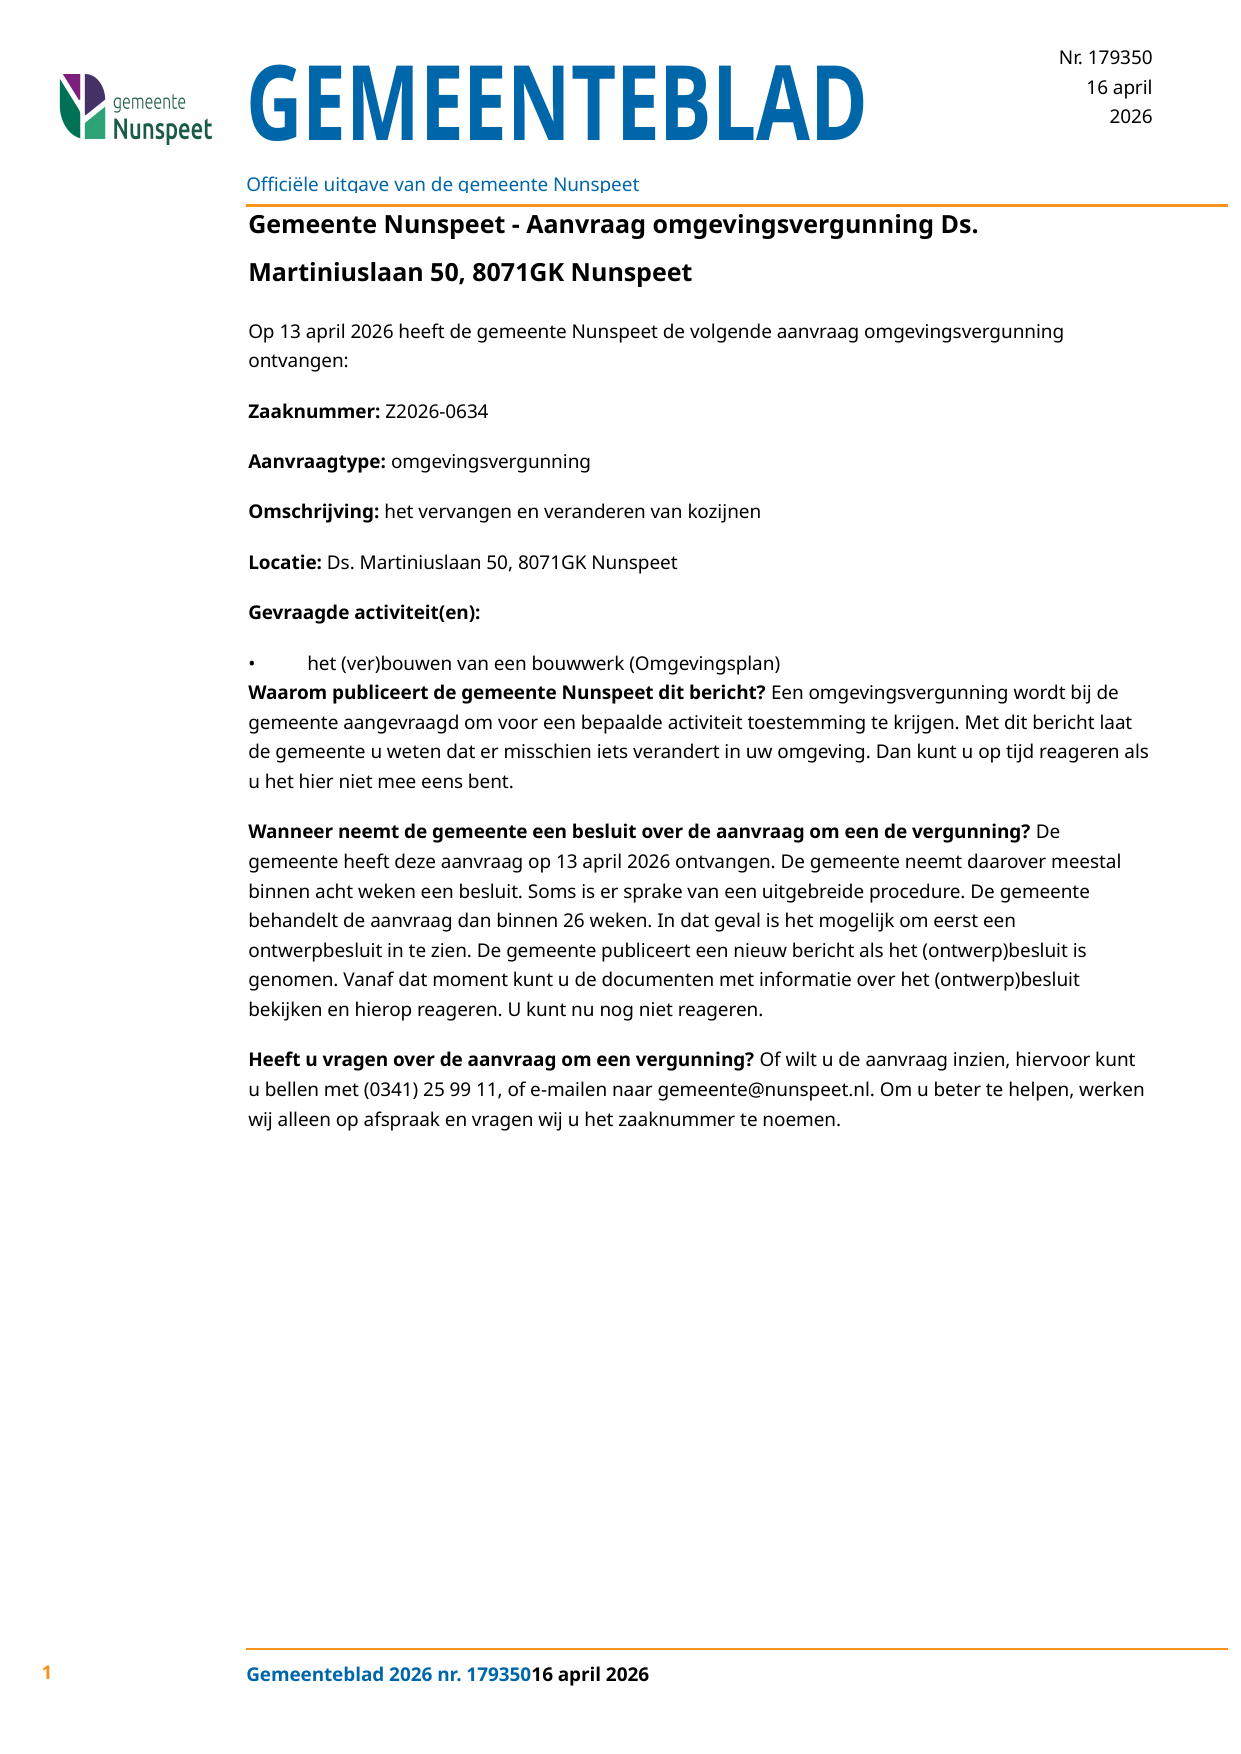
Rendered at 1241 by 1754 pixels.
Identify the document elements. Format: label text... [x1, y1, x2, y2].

text Omschrijving: het vervangen en veranderen van kozijnen [248, 499, 1152, 524]
text Locatie: Ds. Martiniuslaan 50, 8071GK Nunspeet [248, 549, 1152, 575]
text Gemeente Nunspeet - Aanvraag omgevingsvergunning Ds. Martiniuslaan 50, 8071GK Nunspeet [248, 207, 1152, 288]
text Gevraagde activiteit(en): [248, 599, 1152, 625]
picture [41, 47, 231, 172]
list het (ver)bouwen van een bouwwerk (Omgevingsplan) [248, 650, 1152, 676]
text Waarom publiceert de gemeente Nunspeet dit bericht? Een omgevingsvergunning wordt bij de gemeente aangevraagd om voor een bepaalde activiteit toestemming te krijgen. Met dit bericht laat de gemeente u weten dat er misschien iets verandert in uw omgeving. Dan kunt u op tijd reageren als u het hier niet mee eens bent. [248, 679, 1152, 794]
text Op 13 april 2026 heeft de gemeente Nunspeet de volgende aanvraag omgevingsvergunning ontvangen: [248, 318, 1152, 373]
text Aanvraagtype: omgevingsvergunning [248, 448, 1152, 474]
text Zaaknummer: Z2026-0634 [248, 398, 1152, 424]
text Heeft u vragen over de aanvraag om een vergunning? Of wilt u de aanvraag inzien, hiervoor kunt u bellen met (0341) 25 99 11, of e-mailen naar gemeente@nunspeet.nl. Om u beter te helpen, werken wij alleen op afspraak en vragen wij u het zaaknummer te noemen. [248, 1047, 1152, 1132]
text Wanneer neemt de gemeente een besluit over de aanvraag om een de vergunning? De gemeente heeft deze aanvraag op 13 april 2026 ontvangen. De gemeente neemt daarover meestal binnen acht weken een besluit. Soms is er sprake van een uitgebreide procedure. De gemeente behandelt de aanvraag dan binnen 26 weken. In dat geval is het mogelijk om eerst een ontwerpbesluit in te zien. De gemeente publiceert een nieuw bericht als het (ontwerp)besluit is genomen. Vanaf dat moment kunt u de documenten met informatie over het (ontwerp)besluit bekijken en hierop reageren. U kunt nu nog niet reageren. [248, 819, 1152, 1022]
